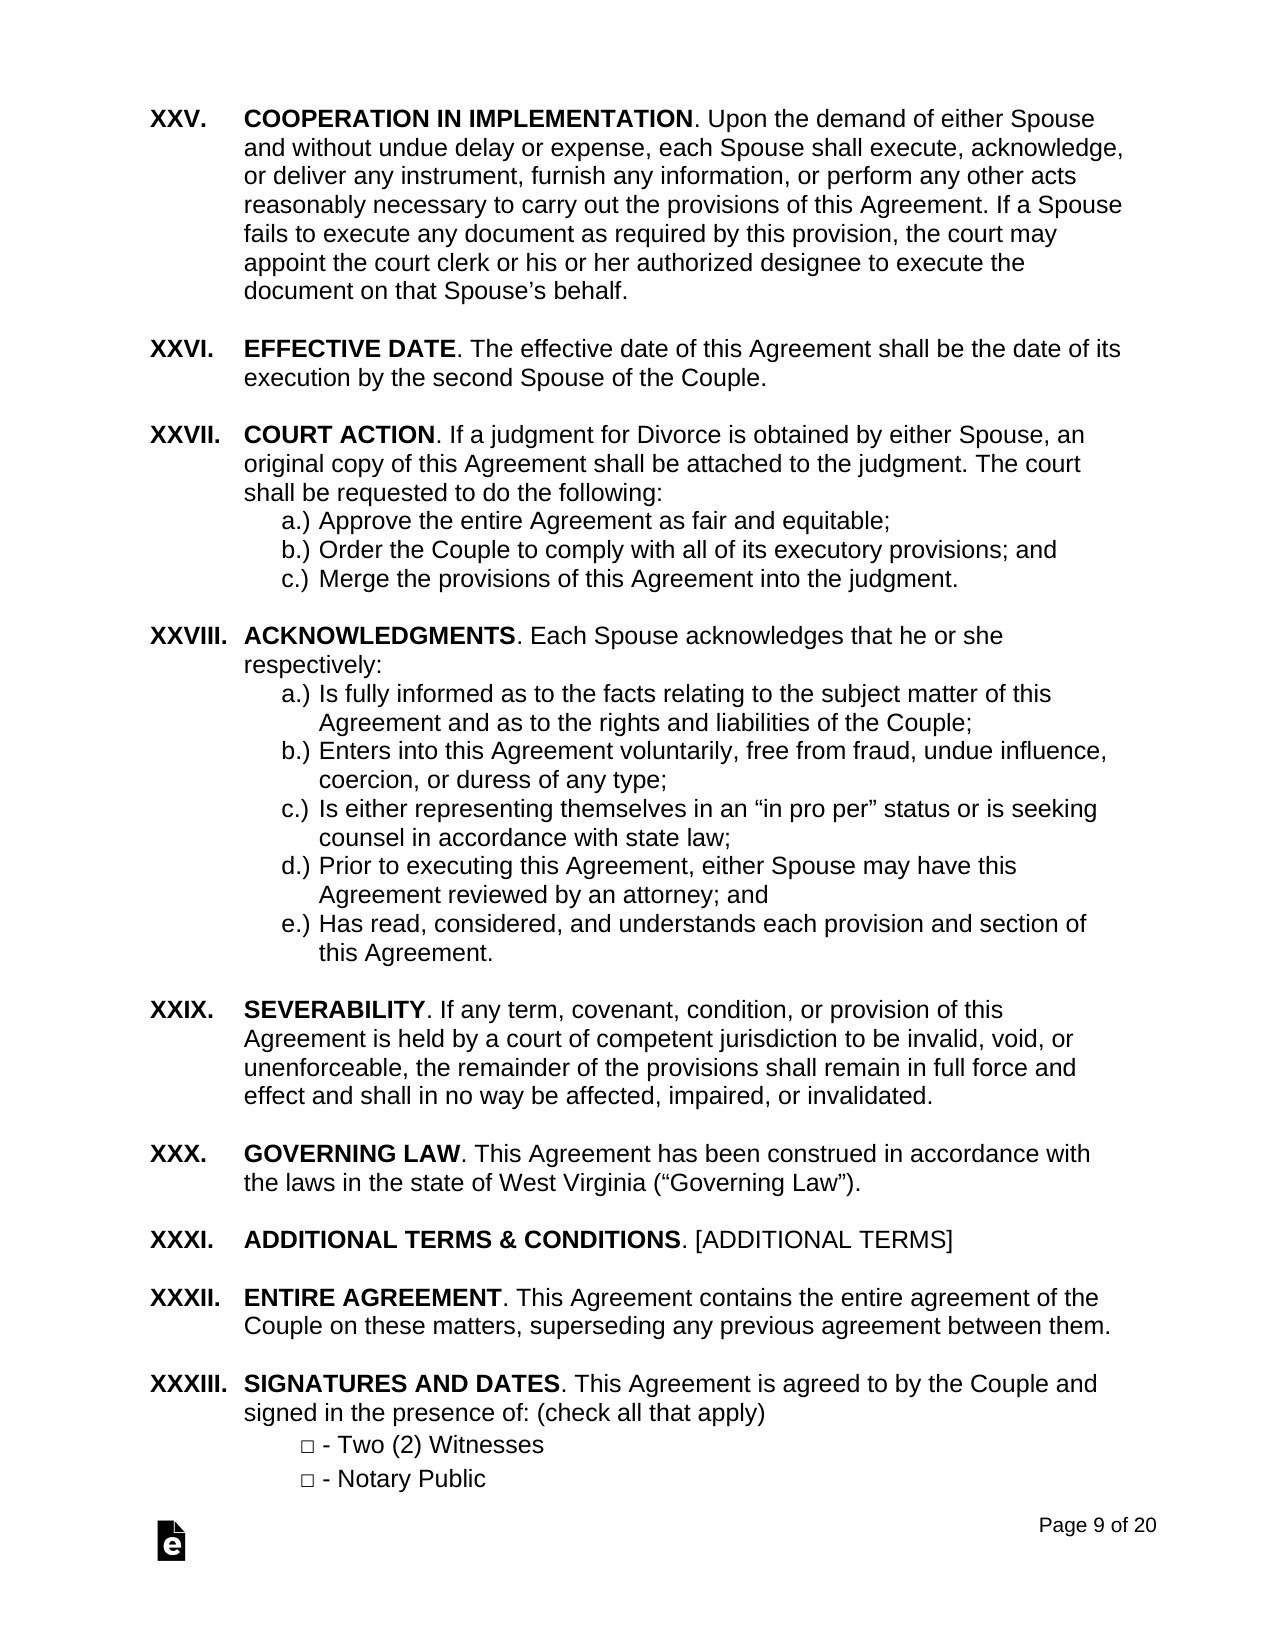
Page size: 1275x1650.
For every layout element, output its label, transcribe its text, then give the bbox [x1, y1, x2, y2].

list EFFECTIVE DATE. The effective date of this Agreement shall be the date of its execution by the second Spouse of the Couple. [150, 334, 1125, 391]
list Is either representing themselves in an “in pro per” status or is seeking counsel in accordance with state law; [281, 794, 1125, 851]
list COURT ACTION. If a judgment for Divorce is obtained by either Spouse, an original copy of this Agreement shall be attached to the judgment. The court shall be requested to do the following: [150, 420, 1125, 506]
list ADDITIONAL TERMS & CONDITIONS. [ADDITIONAL TERMS] [150, 1225, 1125, 1254]
list GOVERNING LAW. This Agreement has been construed in accordance with the laws in the state of West Virginia (“Governing Law”). [150, 1139, 1125, 1196]
text ☐ - Two (2) Witnesses [300, 1426, 1125, 1460]
list Enters into this Agreement voluntarily, free from fraud, undue influence, coercion, or duress of any type; [281, 736, 1125, 794]
list Prior to executing this Agreement, either Spouse may have this Agreement reviewed by an attorney; and [281, 851, 1125, 909]
list Order the Couple to comply with all of its executory provisions; and [281, 535, 1125, 564]
list Has read, considered, and understands each provision and section of this Agreement. [281, 909, 1125, 966]
list Is fully informed as to the facts relating to the subject matter of this Agreement and as to the rights and liabilities of the Couple; [281, 679, 1125, 736]
list SIGNATURES AND DATES. This Agreement is agreed to by the Couple and signed in the presence of: (check all that apply) [150, 1369, 1125, 1426]
list Approve the entire Agreement as fair and equitable; [281, 506, 1125, 535]
list SEVERABILITY. If any term, covenant, condition, or provision of this Agreement is held by a court of competent jurisdiction to be invalid, void, or unenforceable, the remainder of the provisions shall remain in full force and effect and shall in no way be affected, impaired, or invalidated. [150, 995, 1125, 1110]
list ENTIRE AGREEMENT. This Agreement contains the entire agreement of the Couple on these matters, superseding any previous agreement between them. [150, 1282, 1125, 1340]
list ACKNOWLEDGMENTS. Each Spouse acknowledges that he or she respectively: [150, 621, 1125, 679]
list Merge the provisions of this Agreement into the judgment. [281, 564, 1125, 592]
text ☐ - Notary Public [300, 1460, 1125, 1494]
list COOPERATION IN IMPLEMENTATION. Upon the demand of either Spouse and without undue delay or expense, each Spouse shall execute, acknowledge, or deliver any instrument, furnish any information, or perform any other acts reasonably necessary to carry out the provisions of this Agreement. If a Spouse fails to execute any document as required by this provision, the court may appoint the court clerk or his or her authorized designee to execute the document on that Spouse’s behalf. [150, 104, 1125, 305]
